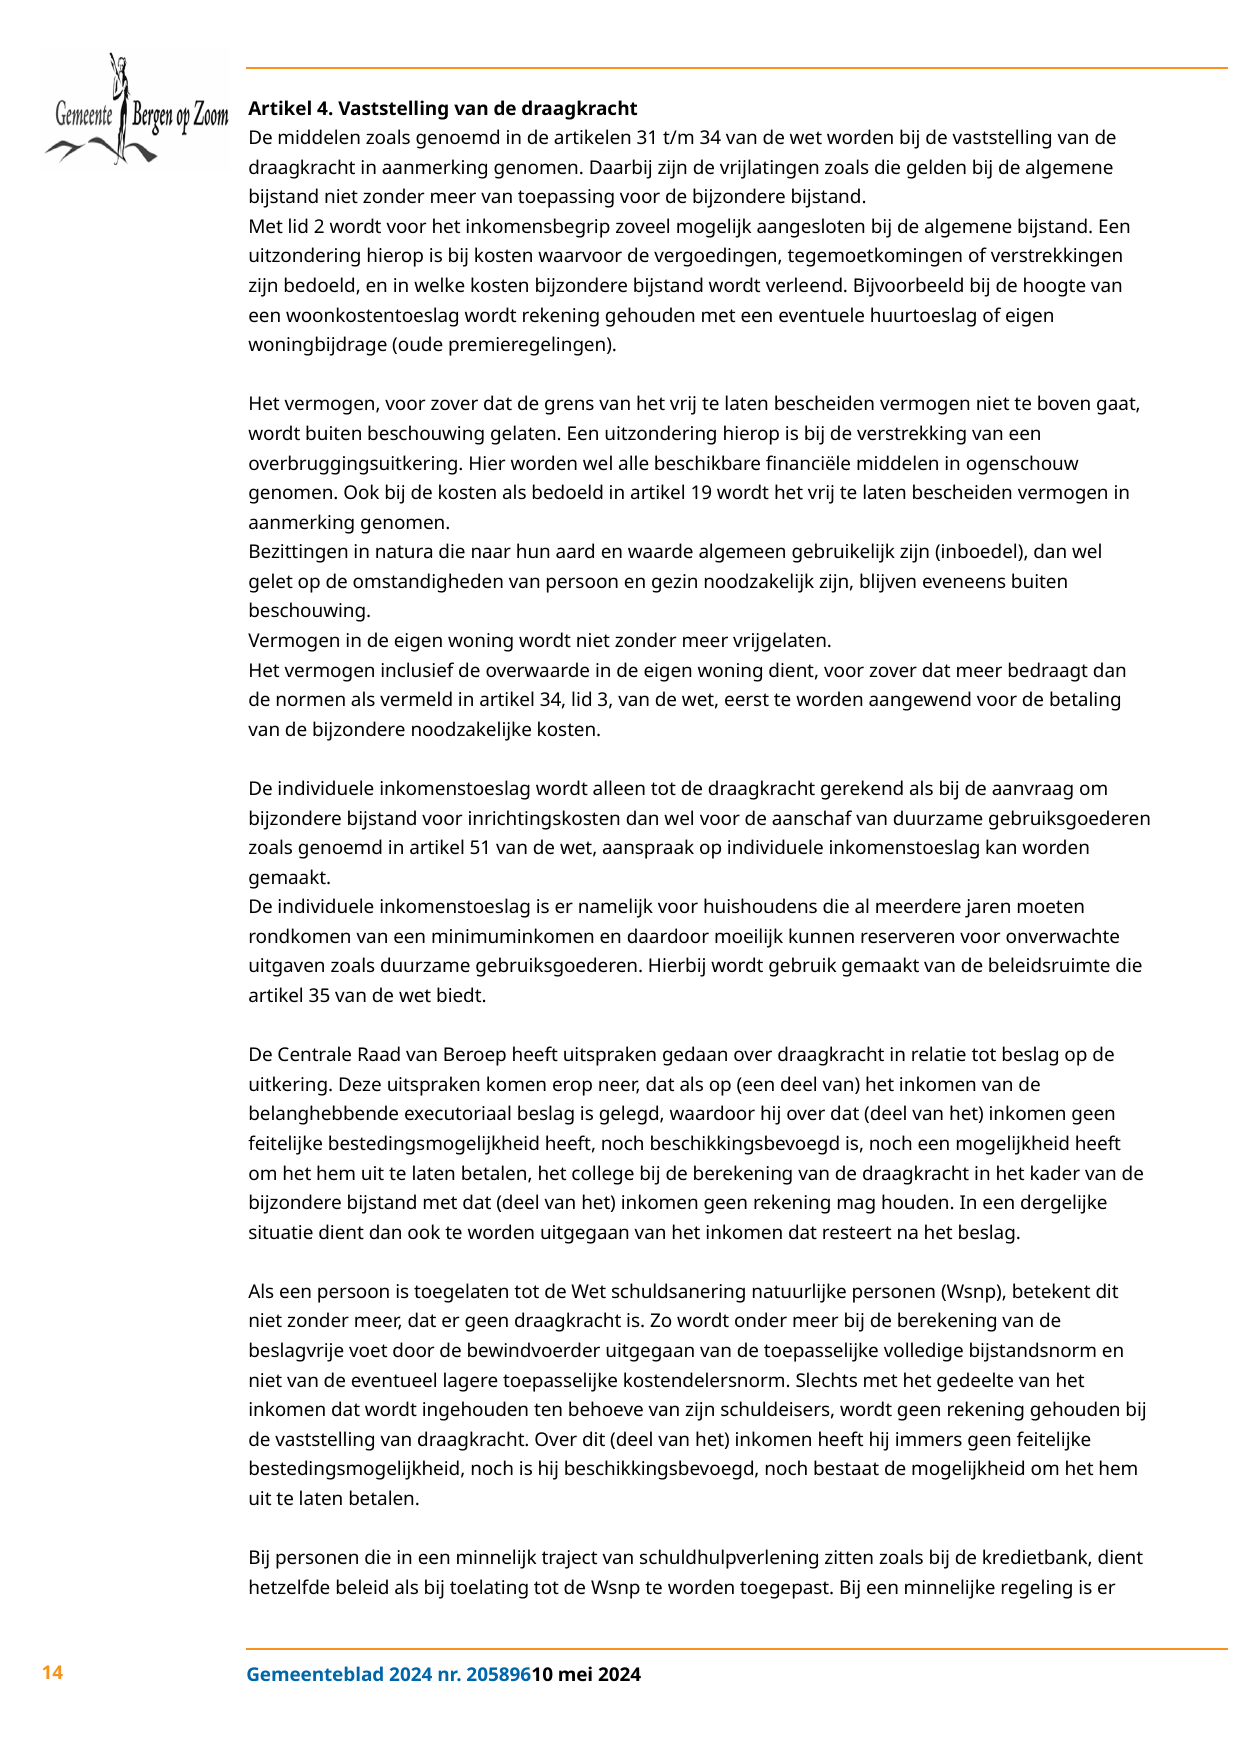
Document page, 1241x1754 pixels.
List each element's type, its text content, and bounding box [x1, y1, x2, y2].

text Als een persoon is toegelaten tot de Wet schuldsanering natuurlijke personen (Wsnp), betekent dit niet zonder meer, dat er geen draagkracht is. Zo wordt onder meer bij de berekening van de beslagvrije voet door de bewindvoerder uitgegaan van de toepasselijke volledige bijstandsnorm en niet van de eventueel lagere toepasselijke kostendelersnorm. Slechts met het gedeelte van het inkomen dat wordt ingehouden ten behoeve van zijn schuldeisers, wordt geen rekening gehouden bij de vaststelling van draagkracht. Over dit (deel van het) inkomen heeft hij immers geen feitelijke bestedingsmogelijkheid, noch is hij beschikkingsbevoegd, noch bestaat de mogelijkheid om het hem uit te laten betalen. [248, 1278, 1152, 1511]
text De individuele inkomenstoeslag wordt alleen tot de draagkracht gerekend als bij de aanvraag om bijzondere bijstand voor inrichtingskosten dan wel voor de aanschaf van duurzame gebruiksgoederen zoals genoemd in artikel 51 van de wet, aanspraak op individuele inkomenstoeslag kan worden gemaakt. [248, 775, 1152, 890]
text Het vermogen inclusief de overwaarde in de eigen woning dient, voor zover dat meer bedraagt dan de normen als vermeld in artikel 34, lid 3, van de wet, eerst te worden aangewend voor de betaling van de bijzondere noodzakelijke kosten. [248, 657, 1152, 742]
text Artikel 4. Vaststelling van de draagkracht [248, 95, 1152, 121]
text Vermogen in de eigen woning wordt niet zonder meer vrijgelaten. [248, 627, 1152, 653]
text De Centrale Raad van Beroep heeft uitspraken gedaan over draagkracht in relatie tot beslag op de uitkering. Deze uitspraken komen erop neer, dat als op (een deel van) het inkomen van de belanghebbende executoriaal beslag is gelegd, waardoor hij over dat (deel van het) inkomen geen feitelijke bestedingsmogelijkheid heeft, noch beschikkingsbevoegd is, noch een mogelijkheid heeft om het hem uit te laten betalen, het college bij de berekening van de draagkracht in het kader van de bijzondere bijstand met dat (deel van het) inkomen geen rekening mag houden. In een dergelijke situatie dient dan ook te worden uitgegaan van het inkomen dat resteert na het beslag. [248, 1041, 1152, 1245]
text Bezittingen in natura die naar hun aard en waarde algemeen gebruikelijk zijn (inboedel), dan wel gelet op de omstandigheden van persoon en gezin noodzakelijk zijn, blijven eveneens buiten beschouwing. [248, 538, 1152, 623]
text Met lid 2 wordt voor het inkomensbegrip zoveel mogelijk aangesloten bij de algemene bijstand. Een uitzondering hierop is bij kosten waarvoor de vergoedingen, tegemoetkomingen of verstrekkingen zijn bedoeld, en in welke kosten bijzondere bijstand wordt verleend. Bijvoorbeeld bij de hoogte van een woonkostentoeslag wordt rekening gehouden met een eventuele huurtoeslag of eigen woningbijdrage (oude premieregelingen). [248, 213, 1152, 357]
text De middelen zoals genoemd in de artikelen 31 t/m 34 van de wet worden bij de vaststelling van de draagkracht in aanmerking genomen. Daarbij zijn de vrijlatingen zoals die gelden bij de algemene bijstand niet zonder meer van toepassing voor de bijzondere bijstand. [248, 124, 1152, 209]
text Het vermogen, voor zover dat de grens van het vrij te laten bescheiden vermogen niet te boven gaat, wordt buiten beschouwing gelaten. Een uitzondering hierop is bij de verstrekking van een overbruggingsuitkering. Hier worden wel alle beschikbare financiële middelen in ogenschouw genomen. Ook bij de kosten als bedoeld in artikel 19 wordt het vrij te laten bescheiden vermogen in aanmerking genomen. [248, 391, 1152, 535]
text De individuele inkomenstoeslag is er namelijk voor huishoudens die al meerdere jaren moeten rondkomen van een minimuminkomen en daardoor moeilijk kunnen reserveren voor onverwachte uitgaven zoals duurzame gebruiksgoederen. Hierbij wordt gebruik gemaakt van de beleidsruimte die artikel 35 van de wet biedt. [248, 893, 1152, 1008]
text Bij personen die in een minnelijk traject van schuldhulpverlening zitten zoals bij de kredietbank, dient hetzelfde beleid als bij toelating tot de Wsnp te worden toegepast. Bij een minnelijke regeling is er [248, 1544, 1152, 1600]
picture [41, 47, 231, 172]
